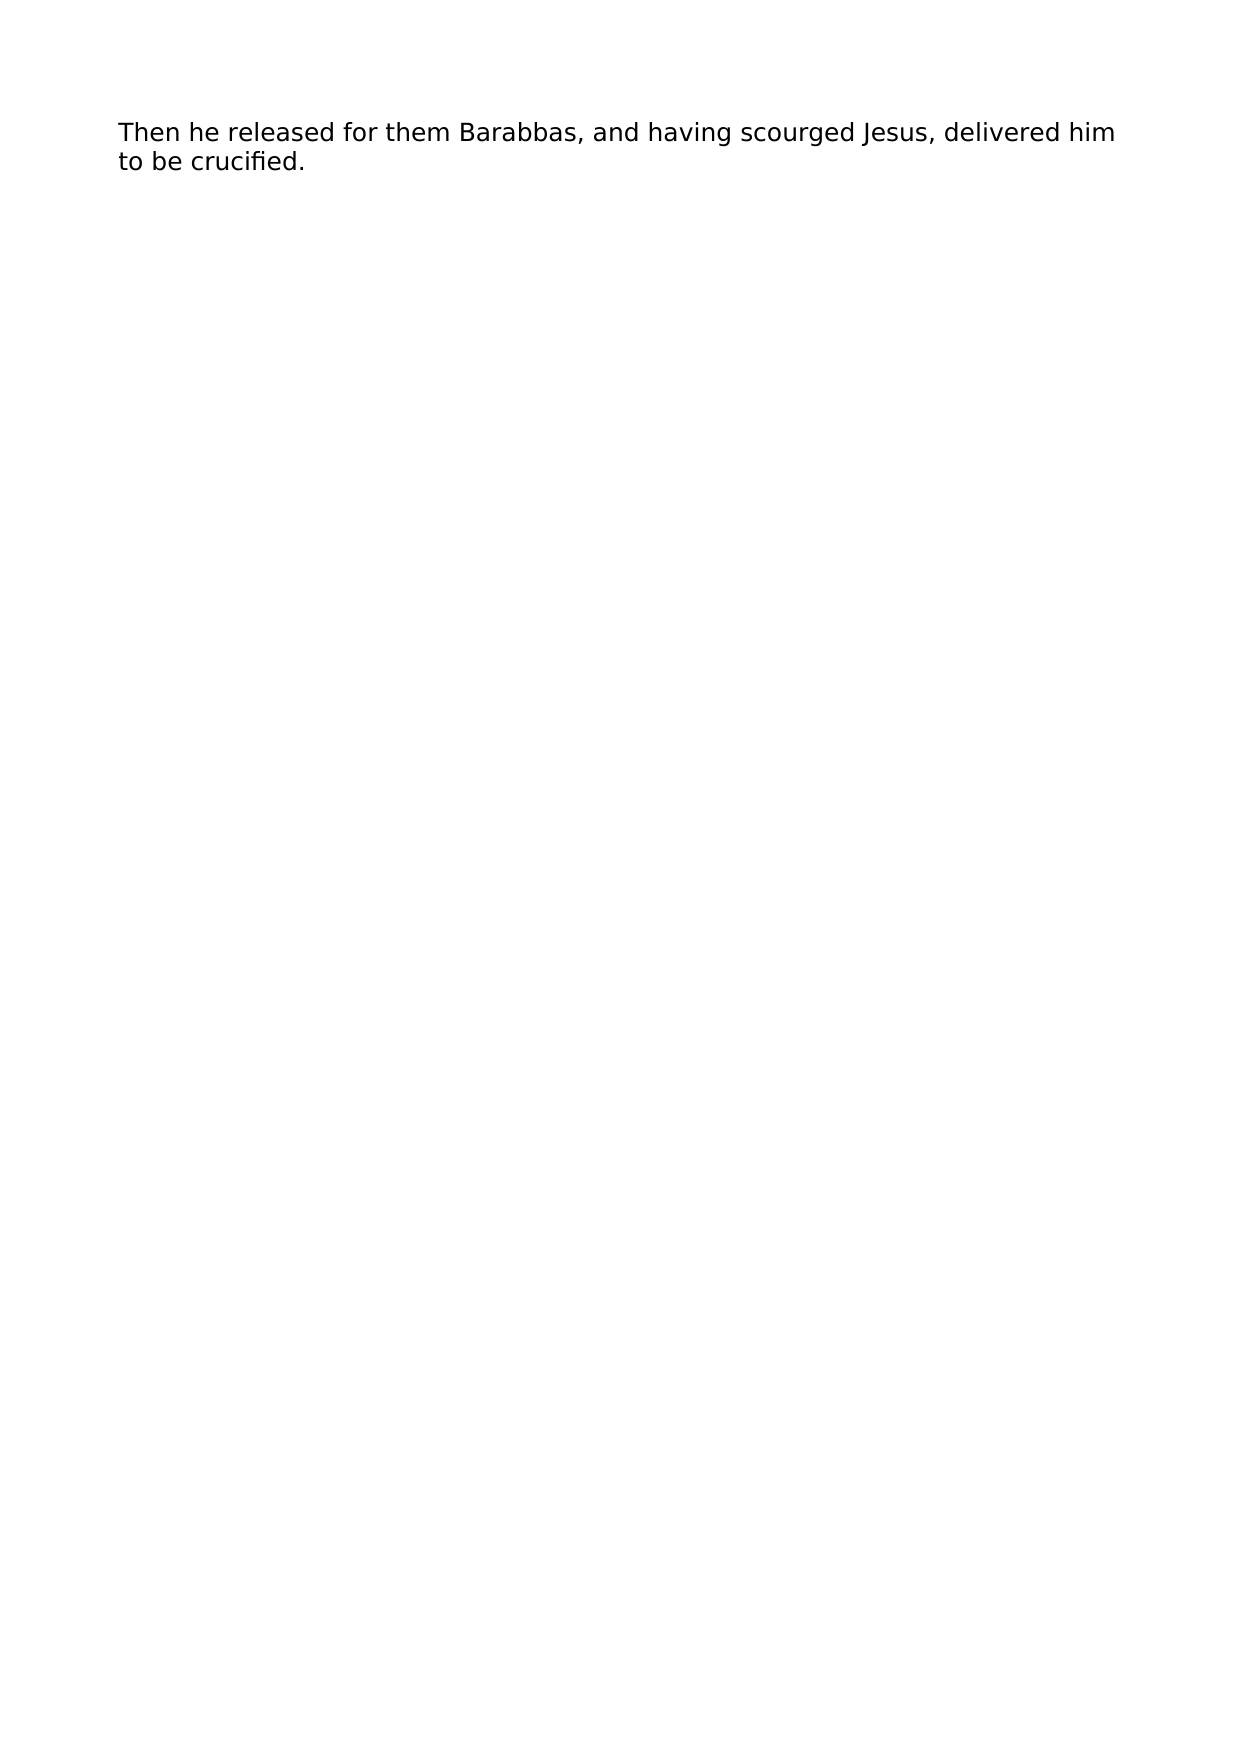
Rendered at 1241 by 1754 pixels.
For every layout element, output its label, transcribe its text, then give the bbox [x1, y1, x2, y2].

text Then he released for them Barabbas, and having scourged Jesus, delivered him to be crucified. [118, 118, 1122, 176]
